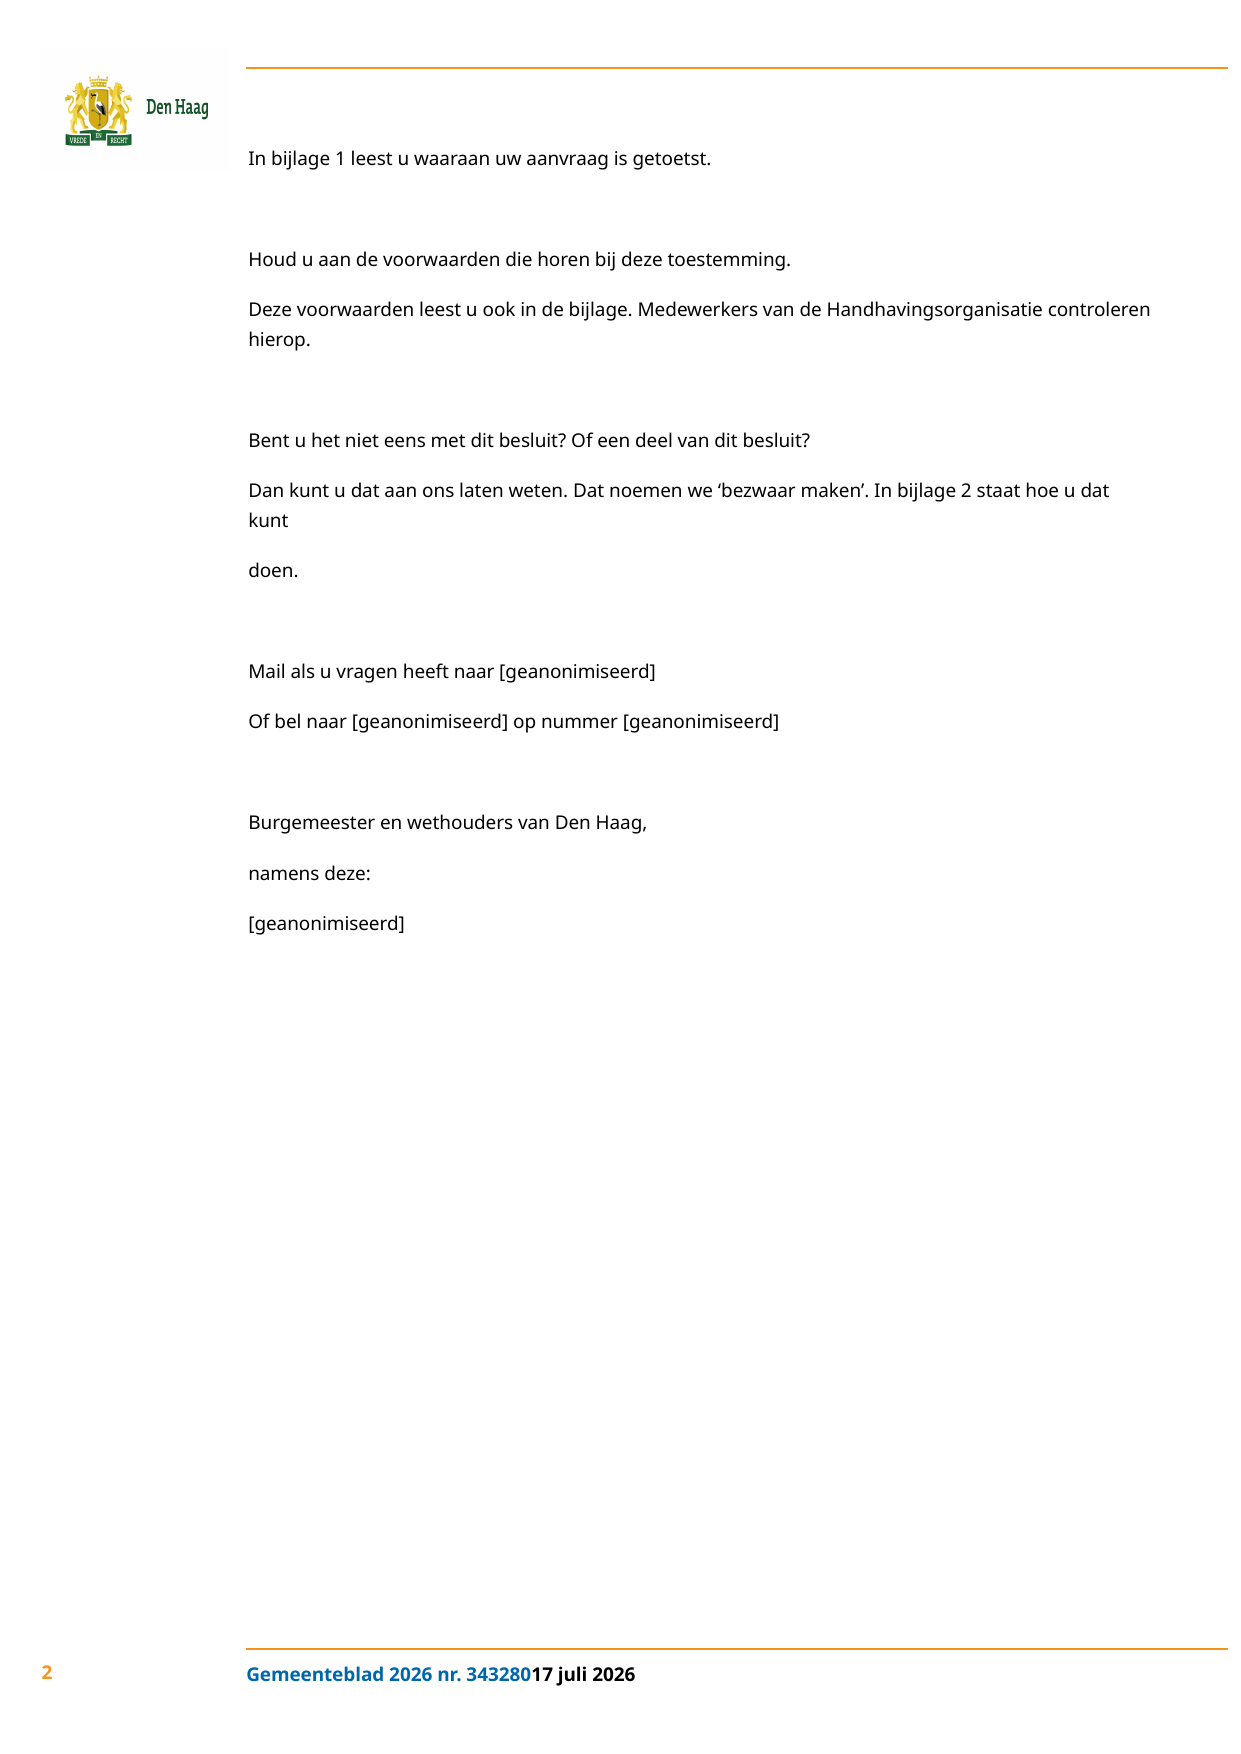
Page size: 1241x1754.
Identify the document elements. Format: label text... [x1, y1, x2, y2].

picture [41, 47, 231, 172]
text doen. [248, 557, 1152, 583]
text namens deze: [248, 860, 1152, 886]
text Mail als u vragen heeft naar [geanonimiseerd] [248, 658, 1152, 684]
text [geanonimiseerd] [248, 910, 1152, 936]
text Bent u het niet eens met dit besluit? Of een deel van dit besluit? [248, 427, 1152, 453]
text Deze voorwaarden leest u ook in de bijlage. Medewerkers van de Handhavingsorganisatie controleren hierop. [248, 296, 1152, 352]
text Of bel naar [geanonimiseerd] op nummer [geanonimiseerd] [248, 708, 1152, 734]
text Houd u aan de voorwaarden die horen bij deze toestemming. [248, 246, 1152, 272]
text Burgemeester en wethouders van Den Haag, [248, 809, 1152, 835]
text In bijlage 1 leest u waaraan uw aanvraag is getoetst. [248, 145, 1152, 171]
text Dan kunt u dat aan ons laten weten. Dat noemen we ‘bezwaar maken’. In bijlage 2 staat hoe u dat kunt [248, 477, 1152, 533]
